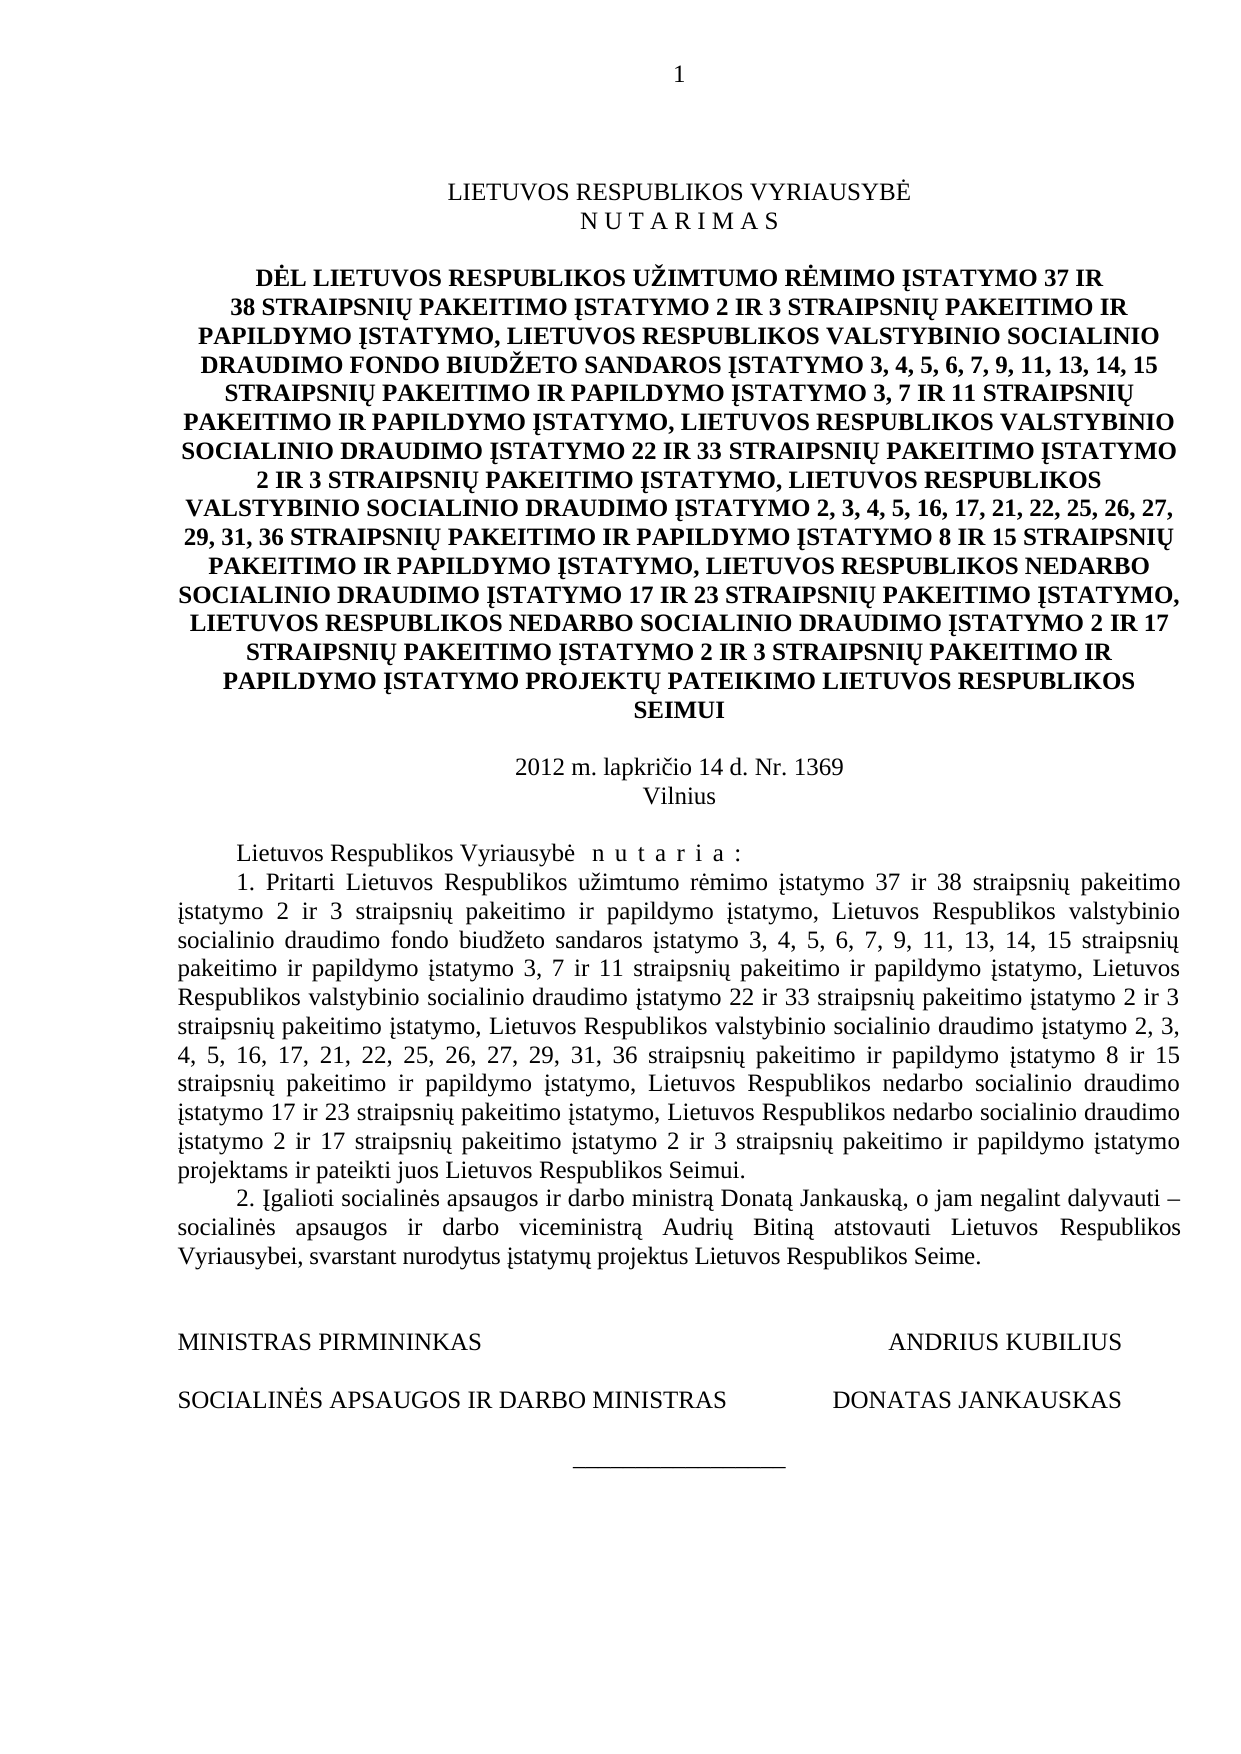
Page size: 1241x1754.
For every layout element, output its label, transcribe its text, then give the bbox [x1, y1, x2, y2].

text MINISTRAS PIRMININKAS ANDRIUS KUBILIUS [177, 1327, 1181, 1356]
text Dėl LIETUVOS RESPUBLIKOS UŽIMTUMO RĖMIMO ĮSTATYMO 37 IR 38 STRAIPSNIŲ PAKEITIMO ĮSTATYMO 2 IR 3 STRAIPSNIŲ PAKEITIMO IR PAPILDYMO ĮSTATYMO, LIETUVOS RESPUBLIKOS VALSTYBINIO SOCIALINIO DRAUDIMO FONDO BIUDŽETO SANDAROS ĮSTATYMO 3, 4, 5, 6, 7, 9, 11, 13, 14, 15 STRAIPSNIŲ PAKEITIMO IR PAPILDYMO ĮSTATYMO 3, 7 IR 11 STRAIPSNIŲ PAKEITIMO IR PAPILDYMO ĮSTATYMO, LIETUVOS RESPUBLIKOS VALSTYBINIO SOCIALINIO DRAUDIMO ĮSTATYMO 22 IR 33 STRAIPSNIŲ PAKEITIMO ĮSTATYMO 2 IR 3 STRAIPSNIŲ PAKEITIMO ĮSTATYMO, LIETUVOS RESPUBLIKOS VALSTYBINIO SOCIALINIO DRAUDIMO ĮSTATYMO 2, 3, 4, 5, 16, 17, 21, 22, 25, 26, 27, 29, 31, 36 STRAIPSNIŲ PAKEITIMO IR PAPILDYMO ĮSTATYMO 8 IR 15 STRAIPSNIŲ PAKEITIMO IR PAPILDYMO ĮSTATYMO, LIETUVOS RESPUBLIKOS NEDARBO SOCIALINIO DRAUDIMO ĮSTATYMO 17 IR 23 STRAIPSNIŲ PAKEITIMO ĮSTATYMO, LIETUVOS RESPUBLIKOS NEDARBO SOCIALINIO DRAUDIMO ĮSTATYMO 2 IR 17 STRAIPSNIŲ PAKEITIMO ĮSTATYMO 2 IR 3 STRAIPSNIŲ PAKEITIMO IR PAPILDYMO ĮSTATYMO PROJEKTŲ PATEIKIMO LIETUVOS RESPUBLIKOS SEIMUI [177, 263, 1181, 723]
text Vilnius [177, 781, 1181, 810]
text 2. Įgalioti socialinės apsaugos ir darbo ministrą Donatą Jankauską, o jam negalint dalyvauti – socialinės apsaugos ir darbo viceministrą Audrių Bitiną atstovauti Lietuvos Respublikos Vyriausybei, svarstant nurodytus įstatymų projektus Lietuvos Respublikos Seime. [177, 1183, 1181, 1270]
text NUTARIMAS [177, 206, 1181, 235]
text 1. Pritarti Lietuvos Respublikos užimtumo rėmimo įstatymo 37 ir 38 straipsnių pakeitimo įstatymo 2 ir 3 straipsnių pakeitimo ir papildymo įstatymo, Lietuvos Respublikos valstybinio socialinio draudimo fondo biudžeto sandaros įstatymo 3, 4, 5, 6, 7, 9, 11, 13, 14, 15 straipsnių pakeitimo ir papildymo įstatymo 3, 7 ir 11 straipsnių pakeitimo ir papildymo įstatymo, Lietuvos Respublikos valstybinio socialinio draudimo įstatymo 22 ir 33 straipsnių pakeitimo įstatymo 2 ir 3 straipsnių pakeitimo įstatymo, Lietuvos Respublikos valstybinio socialinio draudimo įstatymo 2, 3, 4, 5, 16, 17, 21, 22, 25, 26, 27, 29, 31, 36 straipsnių pakeitimo ir papildymo įstatymo 8 ir 15 straipsnių pakeitimo ir papildymo įstatymo, Lietuvos Respublikos nedarbo socialinio draudimo įstatymo 17 ir 23 straipsnių pakeitimo įstatymo, Lietuvos Respublikos nedarbo socialinio draudimo įstatymo 2 ir 17 straipsnių pakeitimo įstatymo 2 ir 3 straipsnių pakeitimo ir papildymo įstatymo projektams ir pateikti juos Lietuvos Respublikos Seimui. [177, 867, 1181, 1183]
text Lietuvos Respublikos Vyriausybė nutaria: [177, 838, 1181, 867]
text SOCIALINĖS APSAUGOS IR DARBO MINISTRAS DONATAS JANKAUSKAS [177, 1385, 1181, 1413]
text Lietuvos Respublikos Vyriausybė [177, 177, 1181, 206]
text _________________ [177, 1442, 1181, 1471]
text 2012 m. lapkričio 14 d. Nr. 1369 [177, 752, 1181, 781]
